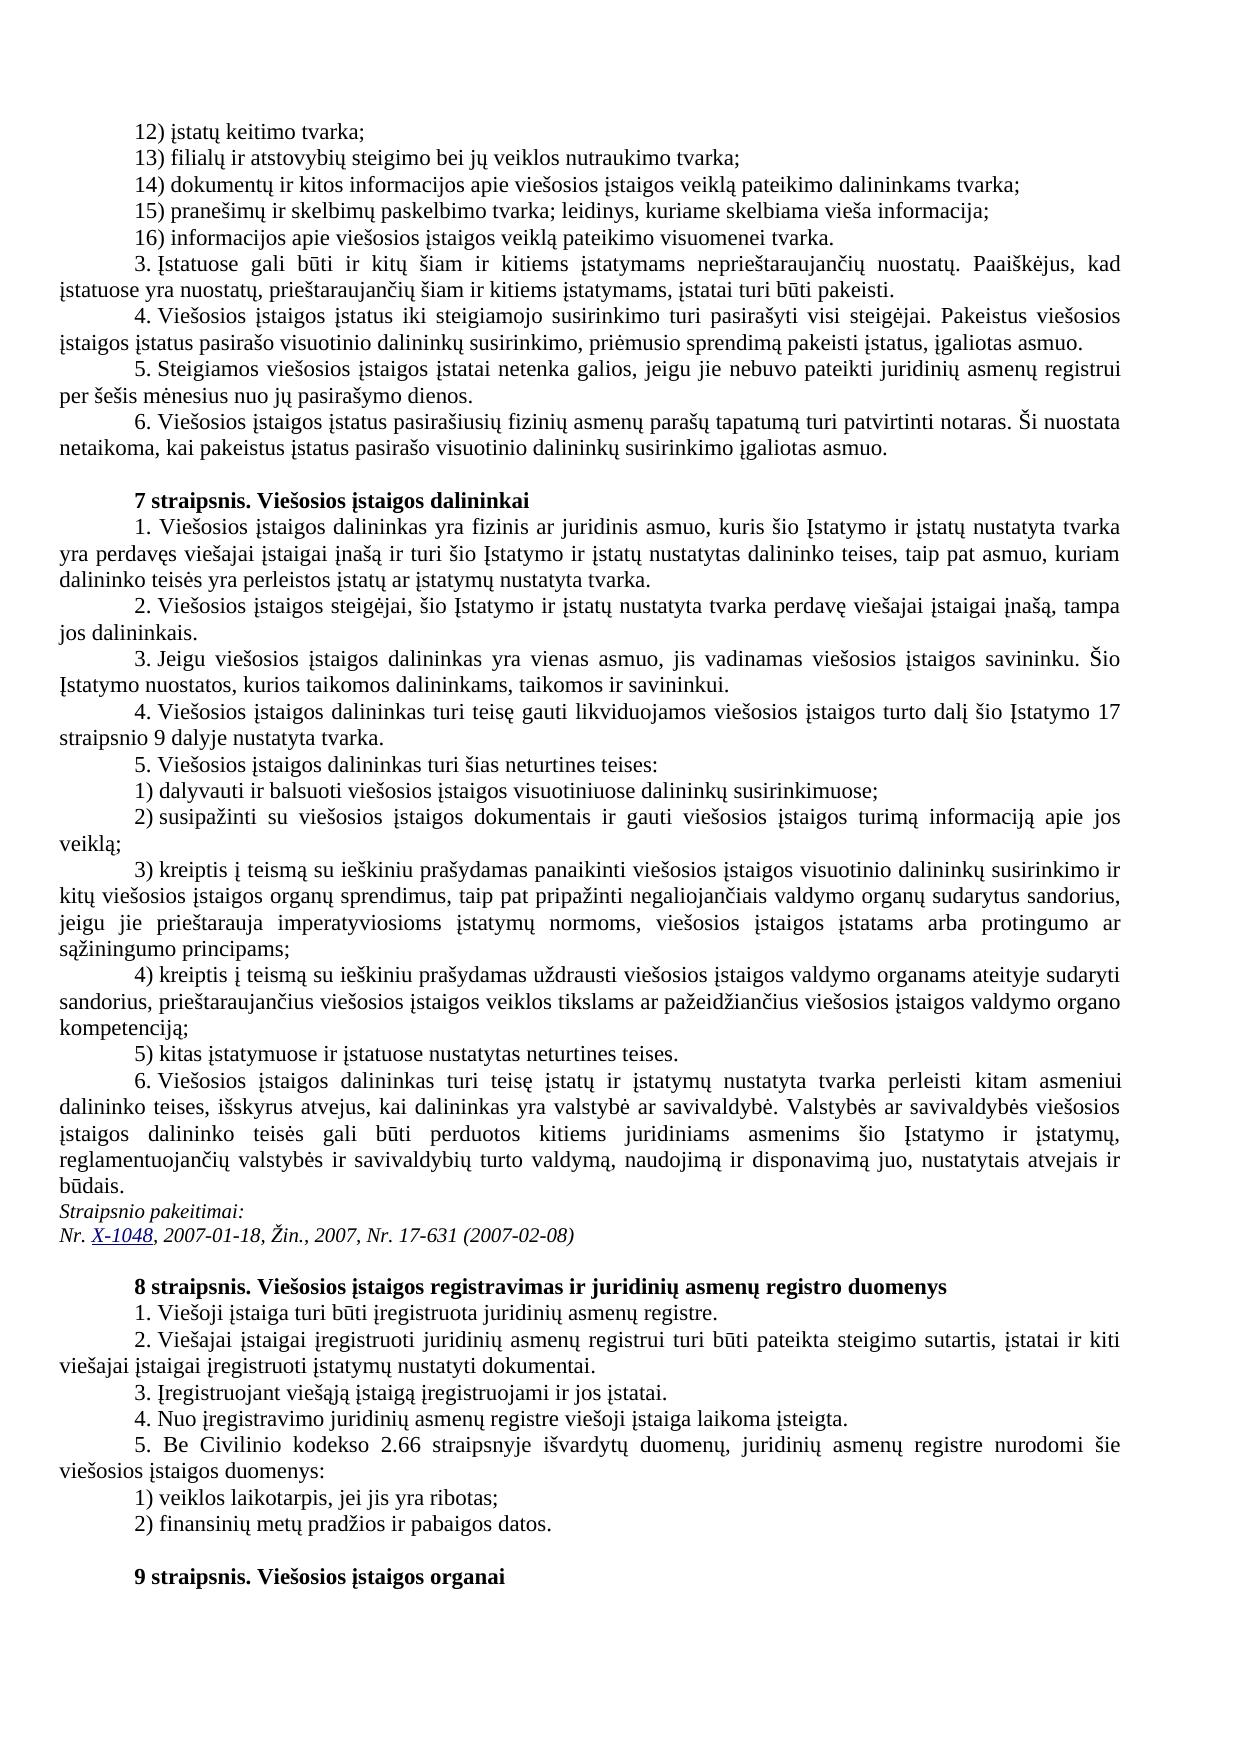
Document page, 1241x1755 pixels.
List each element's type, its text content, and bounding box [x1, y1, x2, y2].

text 2) finansinių metų pradžios ir pabaigos datos. [59, 1510, 1122, 1537]
text 3. Įstatuose gali būti ir kitų šiam ir kitiems įstatymams neprieštaraujančių nuostatų. Paaiškėjus, kad įstatuose yra nuostatų, prieštaraujančių šiam ir kitiems įstatymams, įstatai turi būti pakeisti. [59, 250, 1122, 303]
text 1) dalyvauti ir balsuoti viešosios įstaigos visuotiniuose dalininkų susirinkimuose; [59, 777, 1122, 803]
text 1. Viešosios įstaigos dalininkas yra fizinis ar juridinis asmuo, kuris šio Įstatymo ir įstatų nustatyta tvarka yra perdavęs viešajai įstaigai įnašą ir turi šio Įstatymo ir įstatų nustatytas dalininko teises, taip pat asmuo, kuriam dalininko teisės yra perleistos įstatų ar įstatymų nustatyta tvarka. [59, 513, 1122, 592]
text 4. Viešosios įstaigos įstatus iki steigiamojo susirinkimo turi pasirašyti visi steigėjai. Pakeistus viešosios įstaigos įstatus pasirašo visuotinio dalininkų susirinkimo, priėmusio sprendimą pakeisti įstatus, įgaliotas asmuo. [59, 303, 1122, 355]
text 5) kitas įstatymuose ir įstatuose nustatytas neturtines teises. [59, 1041, 1122, 1067]
text 3) kreiptis į teismą su ieškiniu prašydamas panaikinti viešosios įstaigos visuotinio dalininkų susirinkimo ir kitų viešosios įstaigos organų sprendimus, taip pat pripažinti negaliojančiais valdymo organų sudarytus sandorius, jeigu jie prieštarauja imperatyviosioms įstatymų normoms, viešosios įstaigos įstatams arba protingumo ar sąžiningumo principams; [59, 856, 1122, 961]
text 4. Viešosios įstaigos dalininkas turi teisę gauti likviduojamos viešosios įstaigos turto dalį šio Įstatymo 17 straipsnio 9 dalyje nustatyta tvarka. [59, 698, 1122, 751]
text 4) kreiptis į teismą su ieškiniu prašydamas uždrausti viešosios įstaigos valdymo organams ateityje sudaryti sandorius, prieštaraujančius viešosios įstaigos veiklos tikslams ar pažeidžiančius viešosios įstaigos valdymo organo kompetenciją; [59, 961, 1122, 1041]
text 12) įstatų keitimo tvarka; [59, 118, 1122, 144]
text 5. Viešosios įstaigos dalininkas turi šias neturtines teises: [59, 751, 1122, 777]
text 6. Viešosios įstaigos dalininkas turi teisę įstatų ir įstatymų nustatyta tvarka perleisti kitam asmeniui dalininko teises, išskyrus atvejus, kai dalininkas yra valstybė ar savivaldybė. Valstybės ar savivaldybės viešosios įstaigos dalininko teisės gali būti perduotos kitiems juridiniams asmenims šio Įstatymo ir įstatymų, reglamentuojančių valstybės ir savivaldybių turto valdymą, naudojimą ir disponavimą juo, nustatytais atvejais ir būdais. [59, 1067, 1122, 1199]
text 14) dokumentų ir kitos informacijos apie viešosios įstaigos veiklą pateikimo dalininkams tvarka; [59, 171, 1122, 197]
text 3. Įregistruojant viešąją įstaigą įregistruojami ir jos įstatai. [59, 1378, 1122, 1405]
text Nr. X-1048, 2007-01-18, Žin., 2007, Nr. 17-631 (2007-02-08) [59, 1223, 1122, 1247]
text 16) informacijos apie viešosios įstaigos veiklą pateikimo visuomenei tvarka. [59, 223, 1122, 250]
text 9 straipsnis. Viešosios įstaigos organai [59, 1563, 1122, 1589]
text 6. Viešosios įstaigos įstatus pasirašiusių fizinių asmenų parašų tapatumą turi patvirtinti notaras. Ši nuostata netaikoma, kai pakeistus įstatus pasirašo visuotinio dalininkų susirinkimo įgaliotas asmuo. [59, 408, 1122, 461]
text 8 straipsnis. Viešosios įstaigos registravimas ir juridinių asmenų registro duomenys [134, 1273, 1122, 1299]
text Straipsnio pakeitimai: [59, 1199, 1122, 1223]
text 2. Viešajai įstaigai įregistruoti juridinių asmenų registrui turi būti pateikta steigimo sutartis, įstatai ir kiti viešajai įstaigai įregistruoti įstatymų nustatyti dokumentai. [59, 1326, 1122, 1378]
text 13) filialų ir atstovybių steigimo bei jų veiklos nutraukimo tvarka; [59, 144, 1122, 171]
text 1) veiklos laikotarpis, jei jis yra ribotas; [59, 1484, 1122, 1510]
text 7 straipsnis. Viešosios įstaigos dalininkai [59, 487, 1122, 513]
text 2) susipažinti su viešosios įstaigos dokumentais ir gauti viešosios įstaigos turimą informaciją apie jos veiklą; [59, 803, 1122, 856]
text 1. Viešoji įstaiga turi būti įregistruota juridinių asmenų registre. [59, 1299, 1122, 1326]
text 3. Jeigu viešosios įstaigos dalininkas yra vienas asmuo, jis vadinamas viešosios įstaigos savininku. Šio Įstatymo nuostatos, kurios taikomos dalininkams, taikomos ir savininkui. [59, 645, 1122, 698]
text 2. Viešosios įstaigos steigėjai, šio Įstatymo ir įstatų nustatyta tvarka perdavę viešajai įstaigai įnašą, tampa jos dalininkais. [59, 592, 1122, 645]
text 5. Be Civilinio kodekso 2.66 straipsnyje išvardytų duomenų, juridinių asmenų registre nurodomi šie viešosios įstaigos duomenys: [59, 1431, 1122, 1484]
text 15) pranešimų ir skelbimų paskelbimo tvarka; leidinys, kuriame skelbiama vieša informacija; [59, 197, 1122, 223]
text 4. Nuo įregistravimo juridinių asmenų registre viešoji įstaiga laikoma įsteigta. [59, 1405, 1122, 1431]
text 5. Steigiamos viešosios įstaigos įstatai netenka galios, jeigu jie nebuvo pateikti juridinių asmenų registrui per šešis mėnesius nuo jų pasirašymo dienos. [59, 355, 1122, 408]
